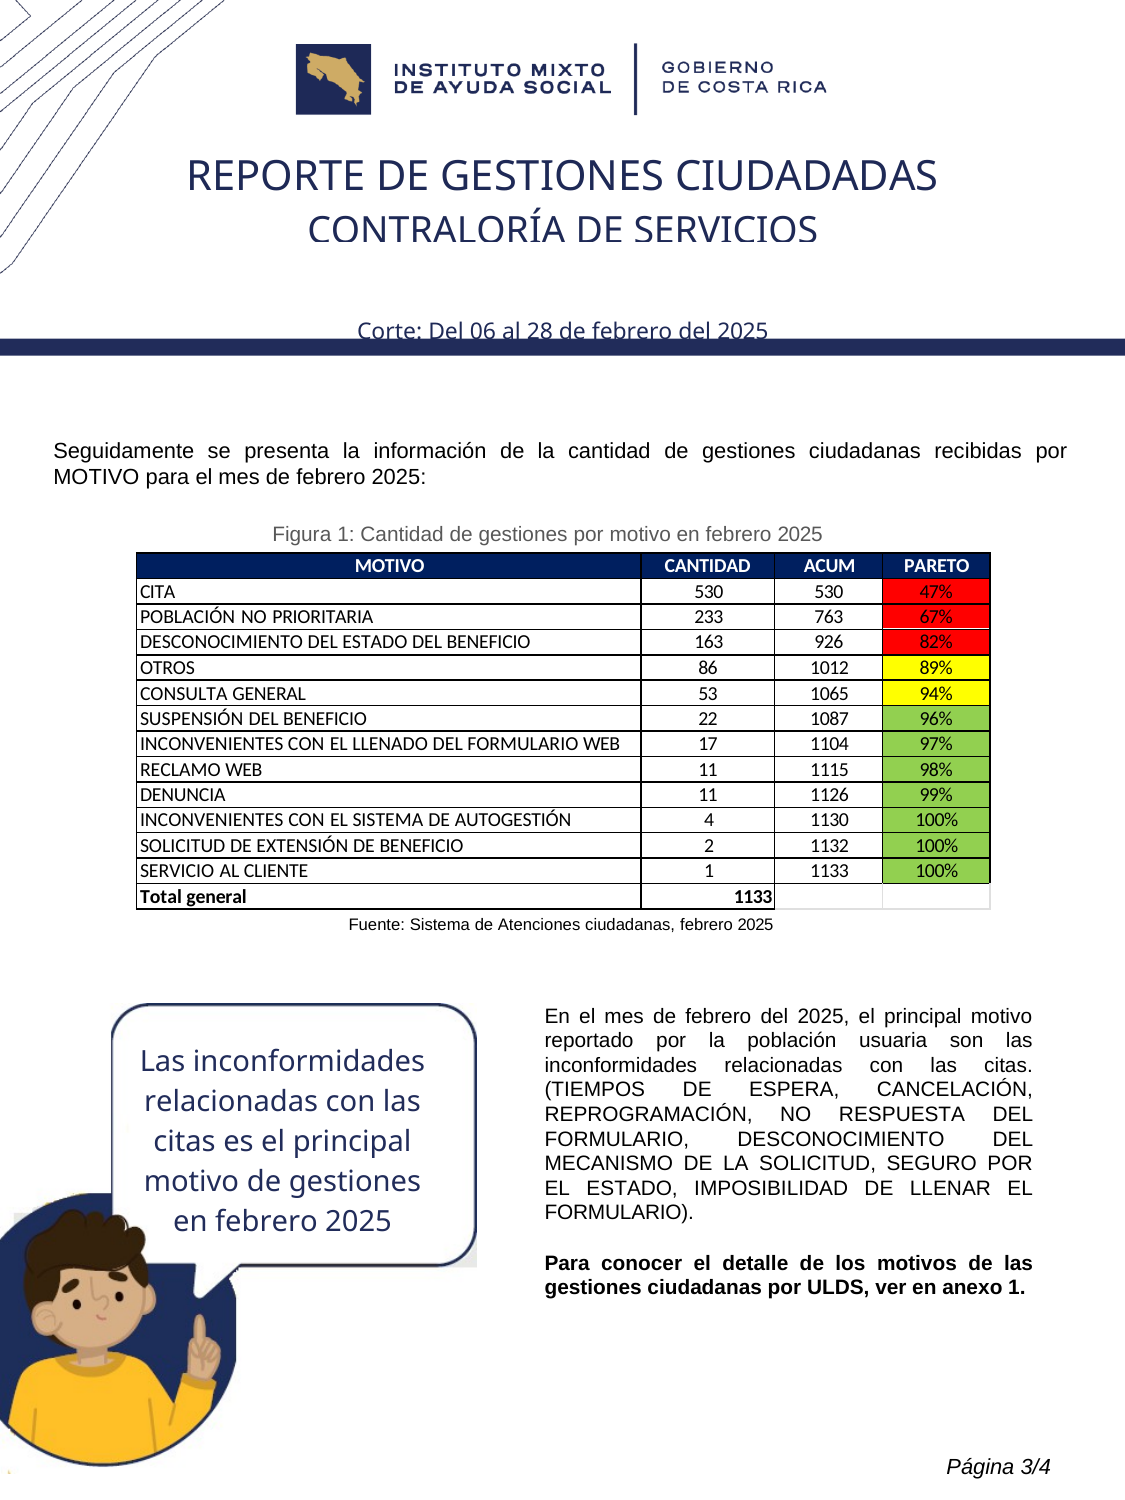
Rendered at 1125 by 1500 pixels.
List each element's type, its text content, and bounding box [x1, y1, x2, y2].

table_cell 1115 [775, 757, 882, 781]
table_cell 98% [883, 757, 989, 781]
table_cell Total general [137, 884, 640, 908]
table_cell 99% [883, 783, 989, 806]
table_cell POBLACIÓN NO PRIORITARIA [137, 605, 640, 628]
table_cell 1104 [775, 732, 882, 756]
table_cell 1126 [775, 783, 882, 806]
table_cell 47% [883, 579, 989, 603]
table_cell 100% [883, 833, 989, 857]
table_cell 82% [883, 630, 989, 654]
table_cell 2 [642, 833, 774, 857]
table_header ACUM [775, 554, 882, 578]
table_cell DENUNCIA [137, 783, 640, 806]
subtitle Corte: Del 06 al 28 de febrero del 2025 [71, 315, 1054, 338]
table_cell 530 [775, 579, 882, 603]
table_cell 1132 [775, 833, 882, 857]
table_cell 1133 [775, 859, 882, 883]
table_cell 11 [642, 783, 774, 806]
table_cell 86 [642, 656, 774, 679]
table_cell INCONVENIENTES CON EL SISTEMA DE AUTOGESTIÓN [137, 808, 640, 832]
table_cell 233 [642, 605, 774, 628]
table_cell 1087 [775, 706, 882, 730]
table_cell 89% [883, 656, 989, 679]
table_cell 1 [642, 859, 774, 883]
table_header PARETO [883, 554, 989, 578]
table_cell 926 [775, 630, 882, 654]
subtitle Seguidamente se presenta la información de la cantidad de gestiones ciudadanas recibidas por MOTIVO para el mes de febrero 2025: [53, 438, 1087, 489]
text Para conocer el detalle de los motivos de las gestiones ciudadanas por ULDS, ver en anexo 1. [544, 1251, 1033, 1299]
table_cell SOLICITUD DE EXTENSIÓN DE BENEFICIO [137, 833, 640, 857]
table_cell INCONVENIENTES CON EL LLENADO DEL FORMULARIO WEB [137, 732, 640, 756]
table_cell [883, 884, 989, 908]
table_cell SERVICIO AL CLIENTE [137, 859, 640, 883]
table_cell 94% [883, 681, 989, 705]
table_cell 11 [642, 757, 774, 781]
table_cell 100% [883, 808, 989, 832]
table_cell CONSULTA GENERAL [137, 681, 640, 705]
table_cell 1130 [775, 808, 882, 832]
table_cell 97% [883, 732, 989, 756]
text En el mes de febrero del 2025, el principal motivo reportado por la población usuaria son las inconformidades relacionadas con las citas. (TIEMPOS DE ESPERA, CANCELACIÓN, REPROGRAMACIÓN, NO RESPUESTA DEL FORMULARIO, DESCONOCIMIENTO DEL MECANISMO DE LA SOLICITUD, SEGURO POR EL ESTADO, IMPOSIBILIDAD DE LLENAR EL FORMULARIO). [544, 1003, 1033, 1224]
text Figura 1: Cantidad de gestiones por motivo en febrero 2025 [46, 522, 1049, 546]
table_cell 163 [642, 630, 774, 654]
text Fuente: Sistema de Atenciones ciudadanas, febrero 2025 [348, 915, 1087, 934]
table_cell 53 [642, 681, 774, 705]
table_header MOTIVO [137, 554, 640, 578]
table_cell CITA [137, 579, 640, 603]
table_cell 100% [883, 859, 989, 883]
table_cell OTROS [137, 656, 640, 679]
table_cell 1133 [642, 884, 774, 908]
table_cell 96% [883, 706, 989, 730]
table_cell [775, 884, 882, 908]
table_header CANTIDAD [642, 554, 774, 578]
table_cell DESCONOCIMIENTO DEL ESTADO DEL BENEFICIO [137, 630, 640, 654]
table_cell SUSPENSIÓN DEL BENEFICIO [137, 706, 640, 730]
table_cell 1012 [775, 656, 882, 679]
table_cell 17 [642, 732, 774, 756]
table_cell 530 [642, 579, 774, 603]
table_cell 67% [883, 605, 989, 628]
table_cell 763 [775, 605, 882, 628]
table_cell 4 [642, 808, 774, 832]
table_cell RECLAMO WEB [137, 757, 640, 781]
table_cell 22 [642, 706, 774, 730]
table_cell 1065 [775, 681, 882, 705]
